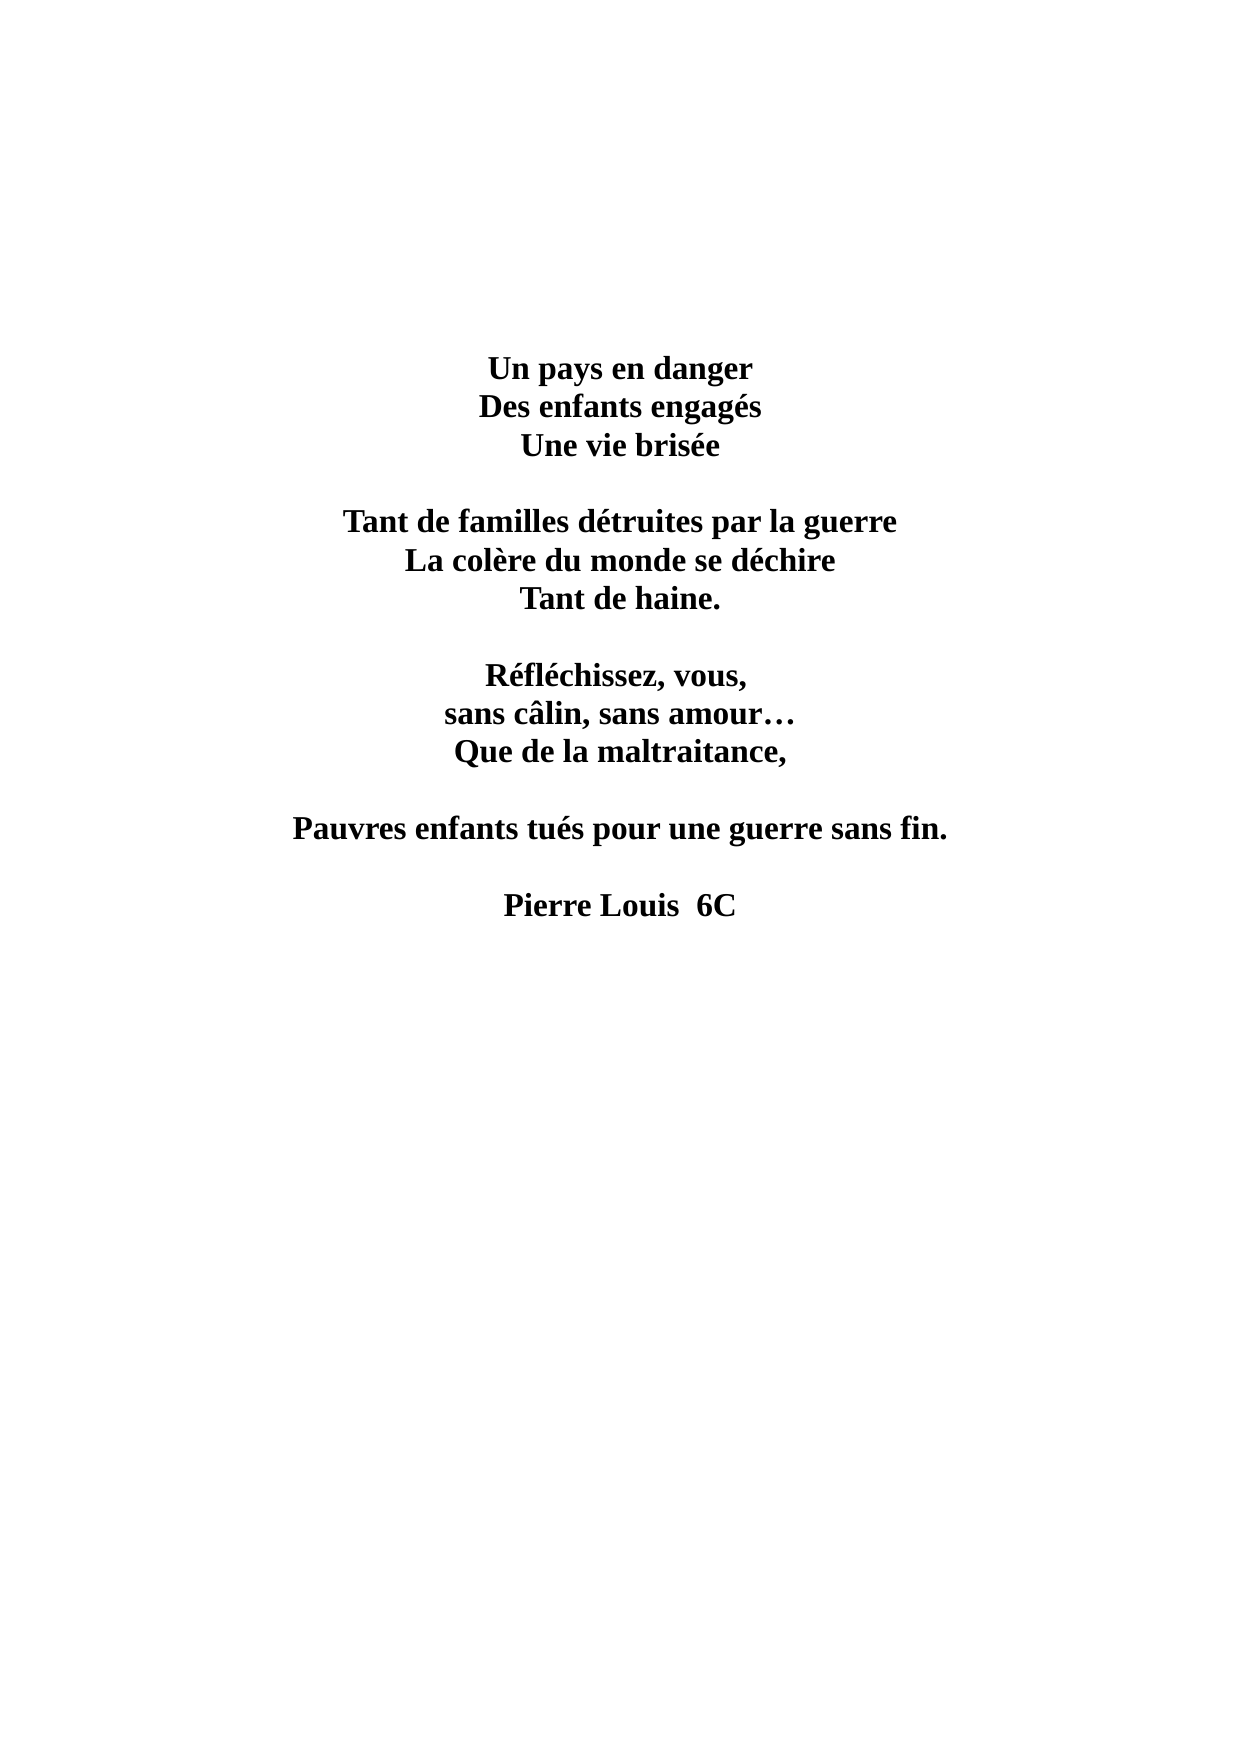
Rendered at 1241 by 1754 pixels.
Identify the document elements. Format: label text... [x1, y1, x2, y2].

text Réfléchissez, vous, [118, 655, 1122, 693]
text Pierre Louis 6C [118, 885, 1122, 923]
text sans câlin, sans amour… [118, 693, 1122, 731]
text Un pays en danger [118, 348, 1122, 386]
text La colère du monde se déchire [118, 540, 1122, 578]
text Que de la maltraitance, [118, 731, 1122, 770]
text Des enfants engagés [118, 386, 1122, 425]
text Tant de familles détruites par la guerre [118, 501, 1122, 540]
text Tant de haine. [118, 578, 1122, 616]
text Une vie brisée [118, 425, 1122, 463]
text Pauvres enfants tués pour une guerre sans fin. [118, 808, 1122, 846]
